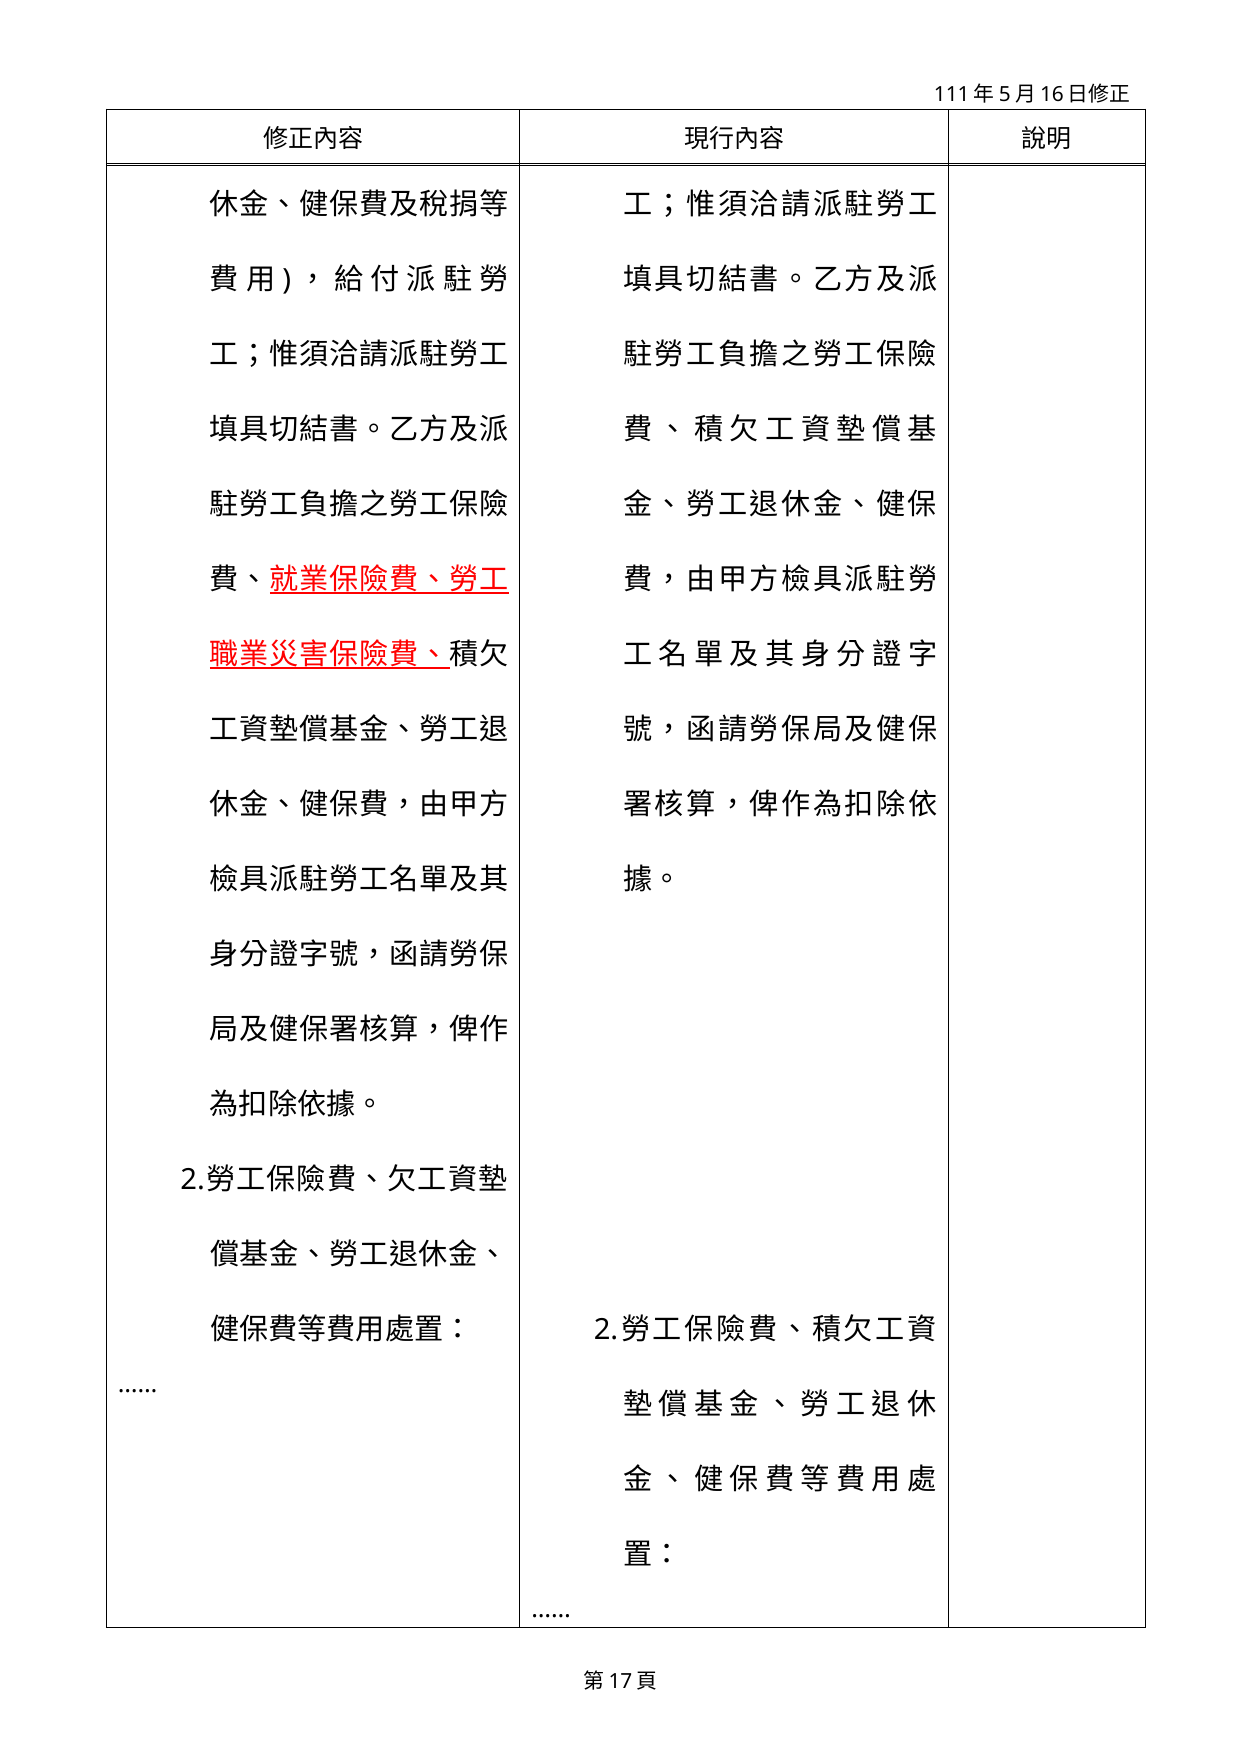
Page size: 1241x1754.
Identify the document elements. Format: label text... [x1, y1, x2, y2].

table_header 修正內容 [107, 110, 519, 163]
table_cell 附錄、甲方處置乙方積欠派駐勞工薪資作業程序 …… 三、乙方經甲方書面限期催告而屆期未改正，甲方認屬契約第16條第1款第13目所稱情節重大者，得書面通知乙方終止契約(寄送公文以存證信函雙掛號寄送，或填載送達證書並黏貼於信封背面，由收發人員以雙掛號交郵政甲方送達)；終止契約後並採行下列措施： (一)甲方公文得達到乙方，且乙方對甲方之價金債權未經扣押或執行： 1.乙方願意就積欠勞工薪資部分，以將對甲方之契約價金債權讓與勞工： (1)派駐勞工之薪資處置： 甲方依債權讓與通知，將甲方須給付乙方之契約價金，給付予派駐勞工。 (2)勞工保險費、積欠工資墊償基金、勞工退休金、健保費等費用處置： …… (二)甲方公文未能達到乙方，且乙方對甲方之價金債權未經扣押或執行： 1.派駐勞工之薪資處置： 甲方依契約第5條第14款，將應給付乙方價金之一部分(即採購契約所載該派駐勞工薪資，包含加班費、差旅費，但不包含乙方及派駐勞工負擔之勞工保險費、積欠工資墊償基金、勞工退休金、健保費及稅捐等費用)，給付派駐勞工；惟須洽請派駐勞工填具切結書。乙方及派駐勞工負擔之勞工保險費、積欠工資墊償基金、勞工退休金、健保費，由甲方檢具派駐勞工名單及其身分證字號，函請勞保局及健保署核算，俾作為扣除依據。 2.勞工保險費、積欠工資墊償基金、勞工退休金、健保費等費用處置： …… [520, 166, 948, 1627]
table_cell 附錄、甲方處置乙方積欠派駐勞工薪資作業程序 …… 三、乙方經甲方書面限期催告而屆期未改正，甲方認屬契約第16條第1款第13目所稱情節重大者，得書面通知乙方終止契約(寄送公文以存證信函雙掛號寄送，或填載送達證書並黏貼於信封背面，由收發人員以雙掛號交郵政甲方送達)；終止契約後並採行下列措施： (一)甲方公文得達到乙方，且乙方對甲方之價金債權未經扣押或執行： 1.乙方願意就積欠勞工薪資部分，以將對甲方之契約價金債權讓與勞工： (1)派駐勞工之薪資處置： 甲方依債權讓與通知，將甲方須給付乙方之契約價金，給付予派駐勞工。 (2)勞工保險費、就業保險費、勞工職業災害保險費、積欠工資墊償基金、勞工退休金、健保費等費用處置： …… (二)甲方公文未能達到乙方，且乙方對甲方之價金債權未經扣押或執行： 1.派駐勞工之薪資處置： 甲方依契約第5條第14款，將應給付乙方價金之一部分(即採購契約所載該派駐勞工薪資，包含加班費、差旅費，但不包含乙方及派駐勞工負擔之勞工保險費、就業保險費、勞工職業災害保險費、積欠工資墊償基金、勞工退休金、健保費及稅捐等費用)，給付派駐勞工；惟須洽請派駐勞工填具切結書。乙方及派駐勞工負擔之勞工保險費、就業保險費、勞工職業災害保險費、積欠工資墊償基金、勞工退休金、健保費，由甲方檢具派駐勞工名單及其身分證字號，函請勞保局及健保署核算，俾作為扣除依據。 2.勞工保險費、欠工資墊償基金、勞工退休金、健保費等費用處置： …… [107, 166, 519, 1627]
table_cell [949, 166, 1145, 1627]
table_header 說明 [949, 110, 1145, 163]
table_header 現行內容 [520, 110, 948, 163]
